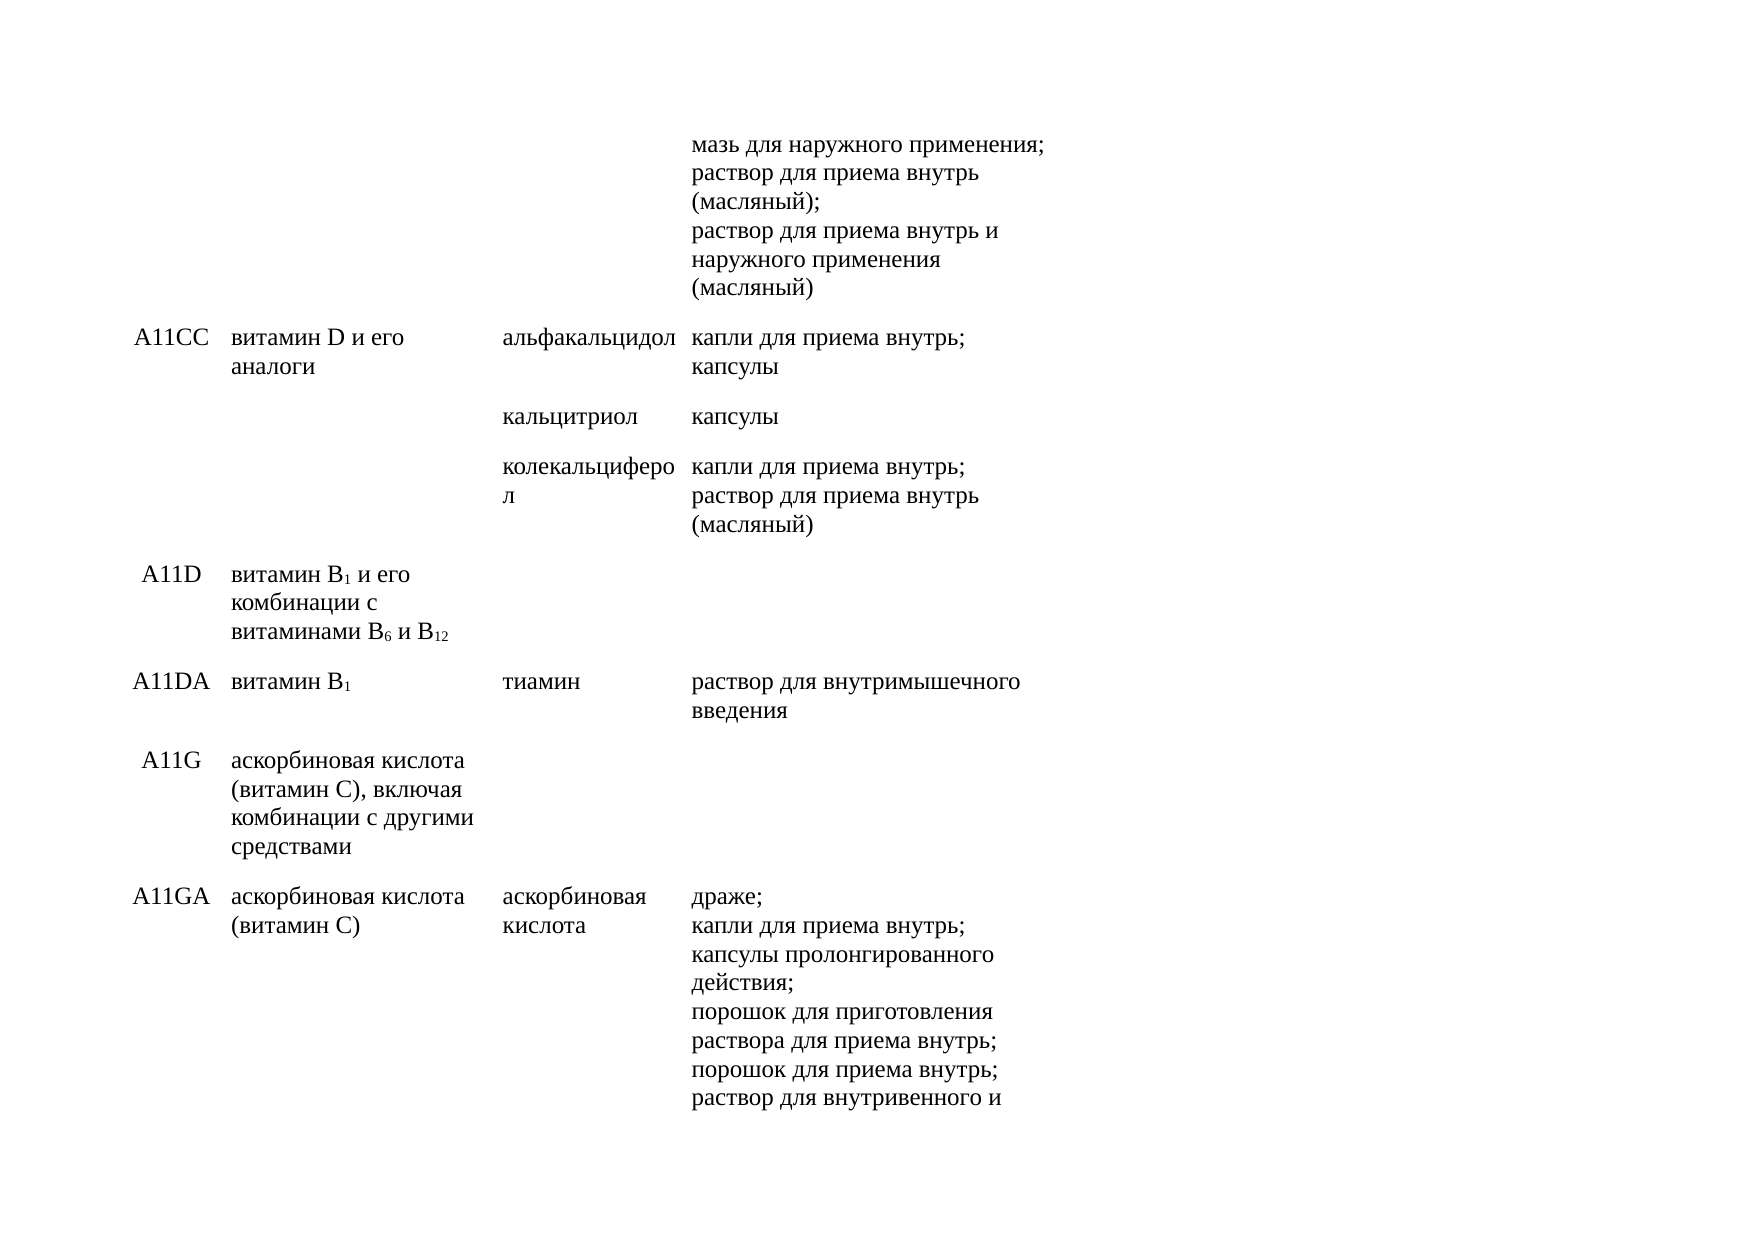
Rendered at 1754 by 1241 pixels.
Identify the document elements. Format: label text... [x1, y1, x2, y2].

table_cell раствор для внутримышечного введения [685, 656, 1063, 734]
table_cell аскорбиновая кислота (витамин C), включая комбинации с другими средствами [224, 734, 496, 871]
table_cell A11CC [118, 312, 224, 548]
table_cell A11D [118, 548, 224, 656]
table_cell витамин D и его аналоги [224, 312, 496, 548]
table_cell [496, 118, 685, 312]
table_cell мазь для наружного применения; раствор для приема внутрь (масляный); раствор для приема внутрь и наружного применения (масляный) [685, 118, 1063, 312]
table_cell A11GA [118, 871, 224, 1122]
table_cell [685, 734, 1063, 871]
table_cell A11G [118, 734, 224, 871]
table_cell аскорбиновая кислота [496, 871, 685, 1122]
table_cell кальцитриол [496, 391, 685, 441]
table_cell тиамин [496, 656, 685, 734]
table_cell альфакальцидол [496, 312, 685, 391]
table_cell витамин B1 [224, 656, 496, 734]
table_cell аскорбиновая кислота (витамин C) [224, 871, 496, 1122]
table_cell драже; капли для приема внутрь; капсулы пролонгированного действия; порошок для приготовления раствора для приема внутрь; порошок для приема внутрь; раствор для внутривенного и [685, 871, 1063, 1122]
table_cell [685, 548, 1063, 656]
table_cell [224, 118, 496, 312]
table_cell [496, 548, 685, 656]
table_cell капли для приема внутрь; капсулы [685, 312, 1063, 391]
table_cell A11DA [118, 656, 224, 734]
table_cell колекальциферол [496, 441, 685, 548]
table_cell капли для приема внутрь; раствор для приема внутрь (масляный) [685, 441, 1063, 548]
table_cell капсулы [685, 391, 1063, 441]
table_cell [118, 118, 224, 312]
table_cell витамин B1 и его комбинации с витаминами B6 и B12 [224, 548, 496, 656]
table_cell [496, 734, 685, 871]
